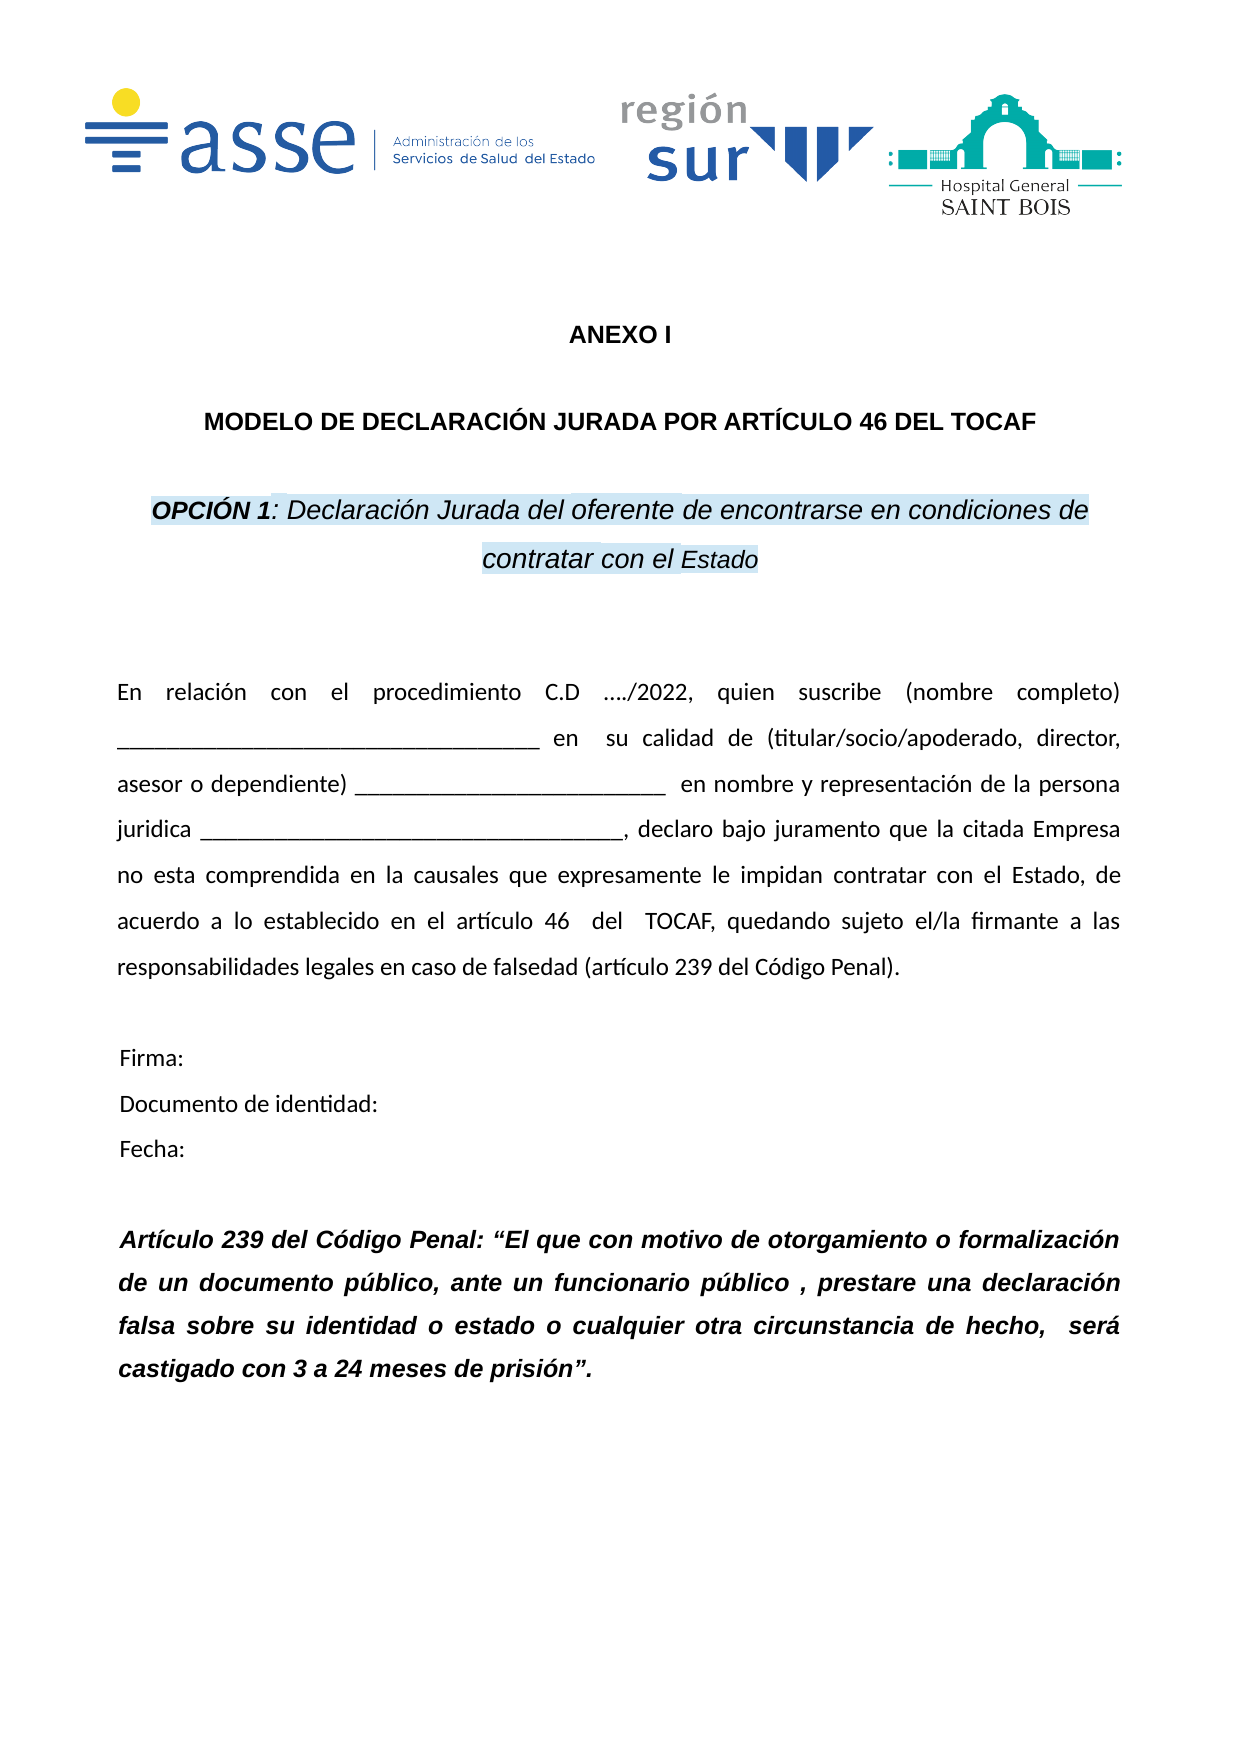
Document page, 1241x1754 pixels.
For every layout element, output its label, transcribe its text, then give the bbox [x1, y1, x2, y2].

picture [85, 88, 595, 174]
picture [621, 92, 874, 182]
text En relación con el procedimiento C.D …./2022, quien suscribe (nombre completo) __________________________________ en su calidad de (titular/socio/apoderado, director, asesor o dependiente) _________________________ en nombre y representación de la persona juridica __________________________________, declaro bajo juramento que la citada Empresa no esta comprendida en la causales que expresamente le impidan contratar con el Estado, de acuerdo a lo establecido en el artículo 46 del TOCAF, quedando sujeto el/la firmante a las responsabilidades legales en caso de falsedad (artículo 239 del Código Penal). [117, 676, 1122, 981]
text Artículo 239 del Código Penal: “El que con motivo de otorgamiento o formalización de un documento público, ante un funcionario público , prestare una declaración falsa sobre su identidad o estado o cualquier otra circunstancia de hecho, será castigado con 3 a 24 meses de prisión”. [118, 1225, 1122, 1383]
picture [888, 94, 1122, 215]
text Documento de identidad: [118, 1088, 1122, 1118]
text OPCIÓN 1: Declaración Jurada del oferente de encontrarse en condiciones de contratar con el Estado [118, 493, 1122, 574]
text Firma: [118, 1042, 1122, 1073]
text ANEXO I [118, 321, 1122, 349]
text MODELO DE DECLARACIÓN JURADA POR ARTÍCULO 46 DEL TOCAF [118, 407, 1122, 436]
text Fecha: [118, 1134, 1122, 1164]
